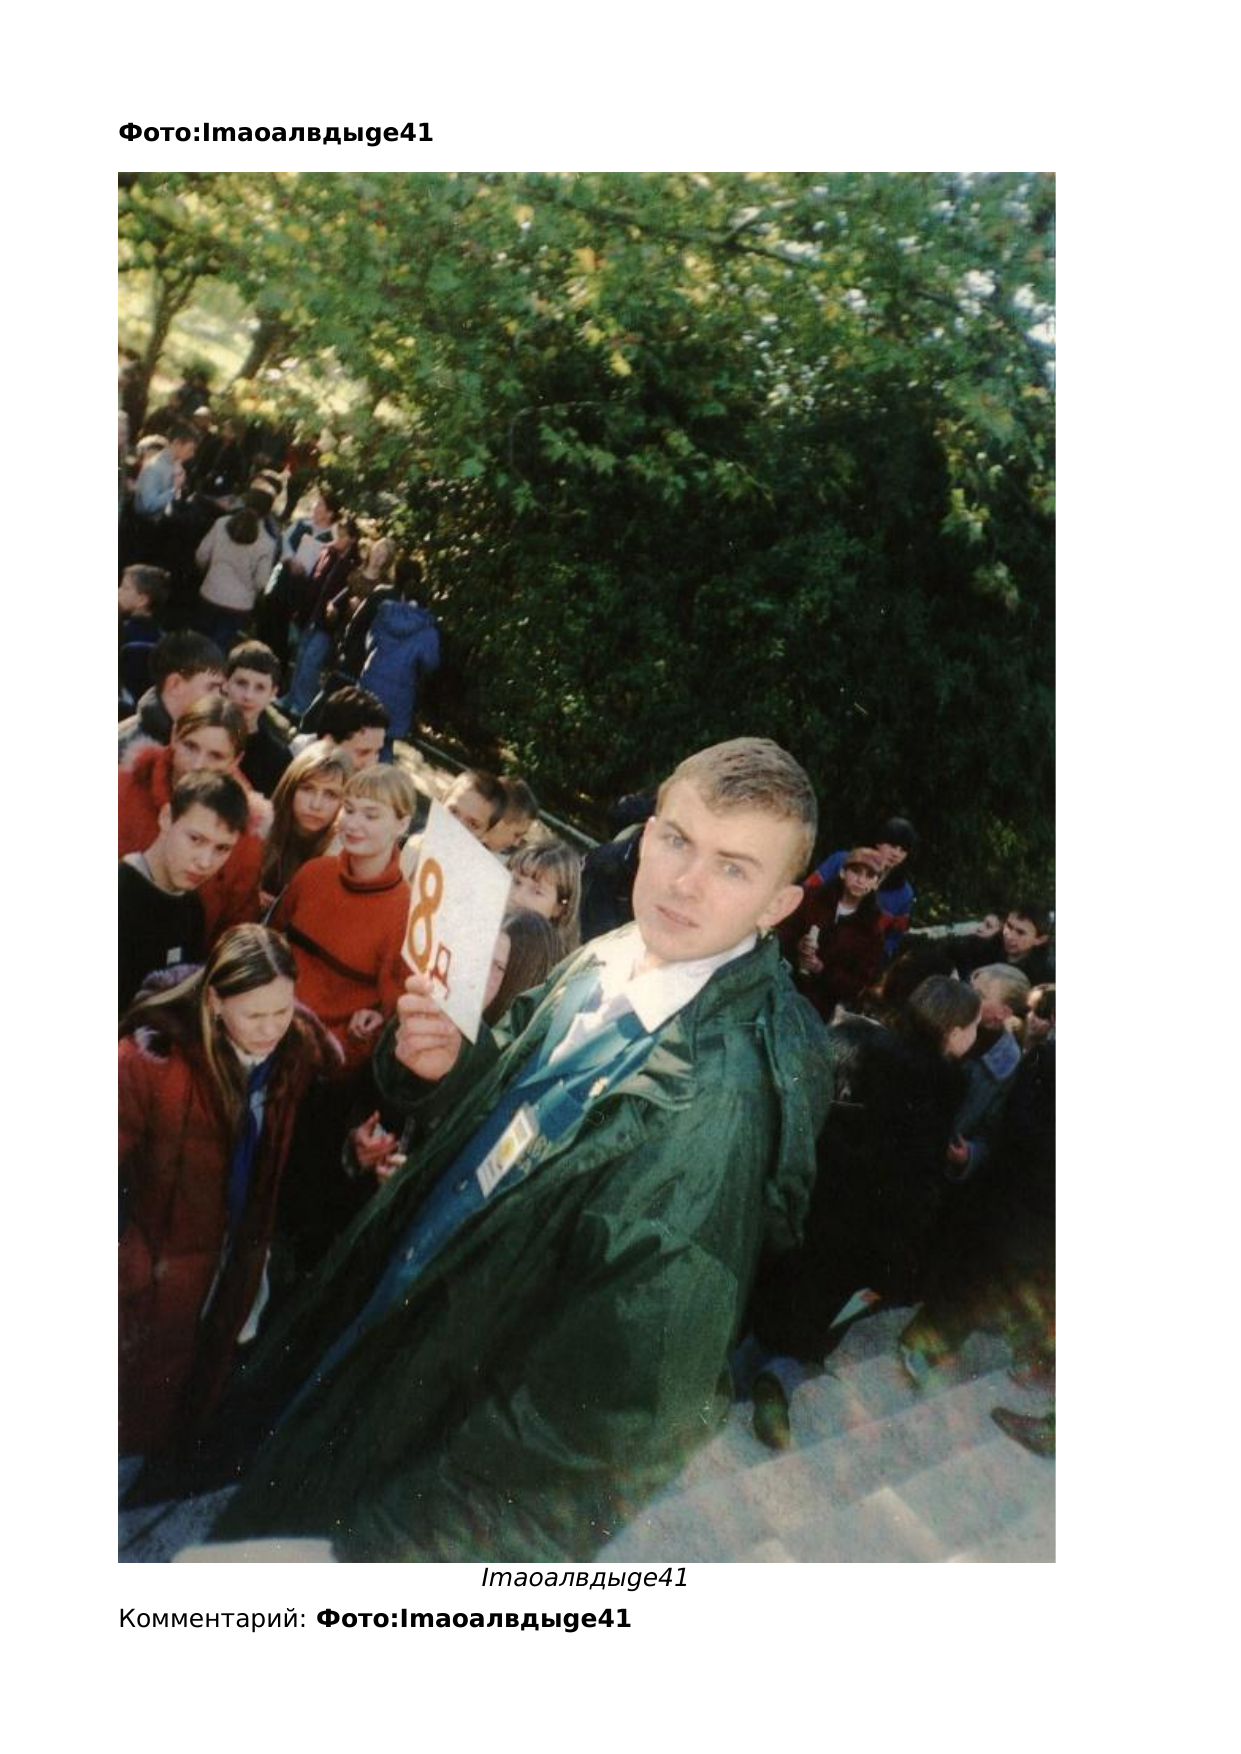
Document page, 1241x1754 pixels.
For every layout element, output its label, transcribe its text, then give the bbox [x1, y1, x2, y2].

text Комментарий: Фото:Imaоалвдыge41 [118, 1604, 1122, 1633]
text Imaоалвдыge41 [118, 1563, 1056, 1592]
subtitle Фото:Imaоалвдыge41 [118, 118, 1122, 147]
picture [118, 172, 1056, 1563]
